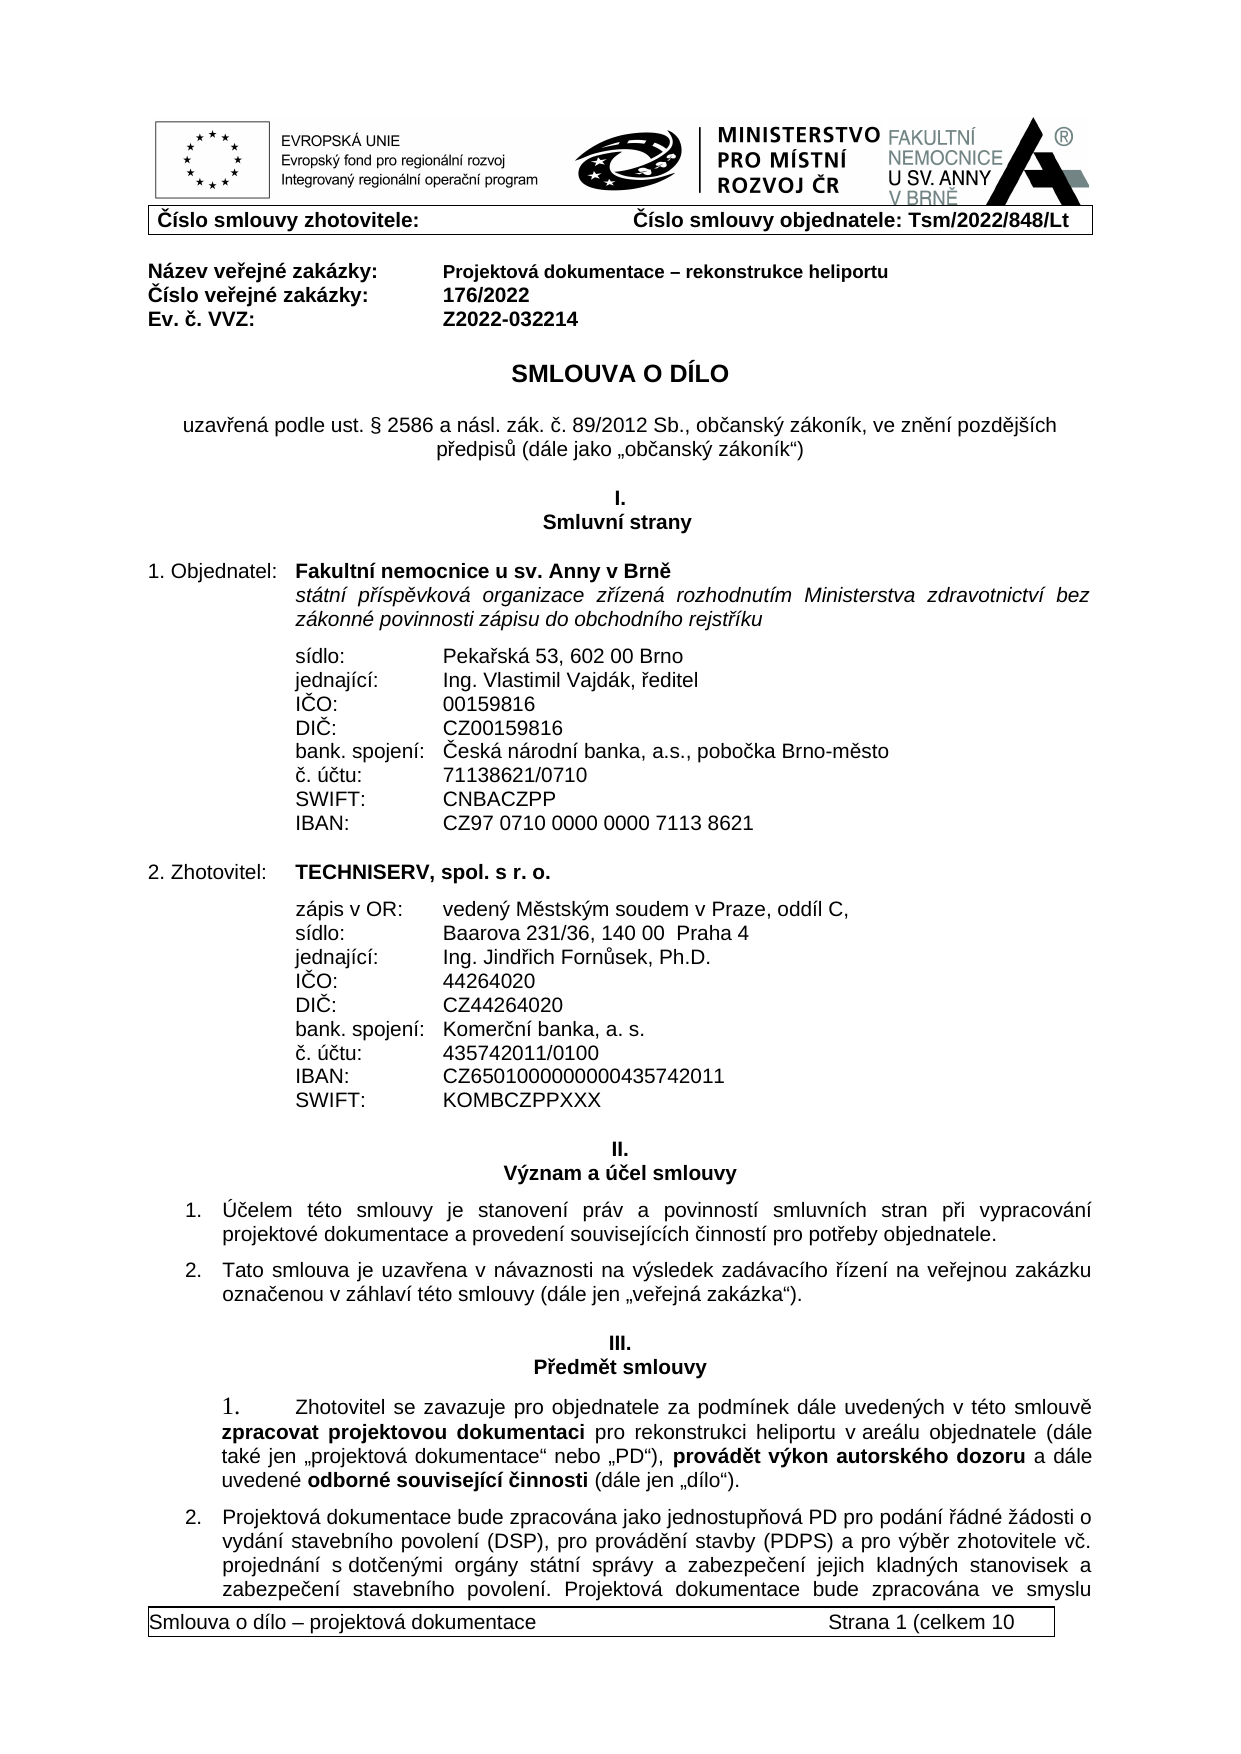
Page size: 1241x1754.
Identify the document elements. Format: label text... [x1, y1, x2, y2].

text sídlo: Pekařská 53, 602 00 Brno [221, 643, 1093, 667]
text č. účtu: 71138621/0710 [221, 763, 1093, 787]
text Číslo smlouvy zhotovitele: Číslo smlouvy objednatele: Tsm/2022/848/Lt [149, 206, 1092, 234]
text 1. Objednatel: Fakultní nemocnice u sv. Anny v Brně [148, 559, 1093, 583]
text bank. spojení: Česká národní banka, a.s., pobočka Brno-město [221, 739, 1093, 763]
text Název veřejné zakázky: Projektová dokumentace – rekonstrukce heliportu [148, 259, 1093, 283]
text státní příspěvková organizace zřízená rozhodnutím Ministerstva zdravotnictví bez zákonné povinnosti zápisu do obchodního rejstříku [295, 583, 1093, 631]
text Číslo veřejné zakázky: 176/2022 [148, 283, 1093, 307]
text IBAN: CZ97 0710 0000 0000 7113 8621 [221, 811, 1093, 835]
text zápis v OR: vedený Městským soudem v Praze, oddíl C, [221, 897, 1093, 921]
list Zhotovitel se zavazuje pro objednatele za podmínek dále uvedených v této smlouvě zpracovat projektovou dokumentaci pro rekonstrukci heliportu v areálu objednatele (dále také jen „projektová dokumentace“ nebo „PD“), provádět výkon autorského dozoru a dále uvedené odborné související činnosti (dále jen „dílo“). [221, 1391, 1093, 1492]
text č. účtu: 435742011/0100 [221, 1040, 1093, 1064]
text IBAN: CZ6501000000000435742011 [221, 1064, 1093, 1088]
text jednající: Ing. Jindřich Fornůsek, Ph.D. [221, 944, 1093, 968]
text 2. Zhotovitel: TECHNISERV, spol. s r. o. [148, 860, 1093, 884]
text Význam a účel smlouvy [148, 1161, 1093, 1185]
text jednající: Ing. Vlastimil Vajdák, ředitel [221, 667, 1093, 691]
text DIČ: CZ00159816 [221, 715, 1093, 739]
text bank. spojení: Komerční banka, a. s. [221, 1016, 1093, 1040]
text uzavřená podle ust. § 2586 a násl. zák. č. 89/2012 Sb., občanský zákoník, ve znění pozdějších předpisů (dále jako „občanský zákoník“) [148, 413, 1093, 461]
text II. [148, 1137, 1093, 1161]
list Účelem této smlouvy je stanovení práv a povinností smluvních stran při vypracování projektové dokumentace a provedení souvisejících činností pro potřeby objednatele. [185, 1198, 1093, 1246]
text sídlo: Baarova 231/36, 140 00 Praha 4 [221, 921, 1093, 944]
text DIČ: CZ44264020 [221, 992, 1093, 1016]
text IČO: 44264020 [221, 968, 1093, 992]
subtitle SMLOUVA O DÍLO [148, 359, 1093, 388]
list Projektová dokumentace bude zpracována jako jednostupňová PD pro podání řádné žádosti o vydání stavebního povolení (DSP), pro provádění stavby (PDPS) a pro výběr zhotovitele vč. projednání s dotčenými orgány státní správy a zabezpečení jejich kladných stanovisek a zabezpečení stavebního povolení. Projektová dokumentace bude zpracována ve smyslu [185, 1504, 1093, 1600]
text III. [148, 1331, 1093, 1355]
text SWIFT: KOMBCZPPXXX [221, 1088, 1093, 1112]
text SWIFT: CNBACZPP [221, 787, 1093, 811]
text I. [148, 486, 1093, 510]
subtitle Smluvní strany [148, 510, 1093, 534]
subtitle Předmět smlouvy [148, 1355, 1093, 1379]
text Ev. č. VVZ: Z2022-032214 [148, 307, 1093, 331]
text IČO: 00159816 [221, 691, 1093, 715]
list Tato smlouva je uzavřena v návaznosti na výsledek zadávacího řízení na veřejnou zakázku označenou v záhlaví této smlouvy (dále jen „veřejná zakázka“). [185, 1258, 1093, 1306]
